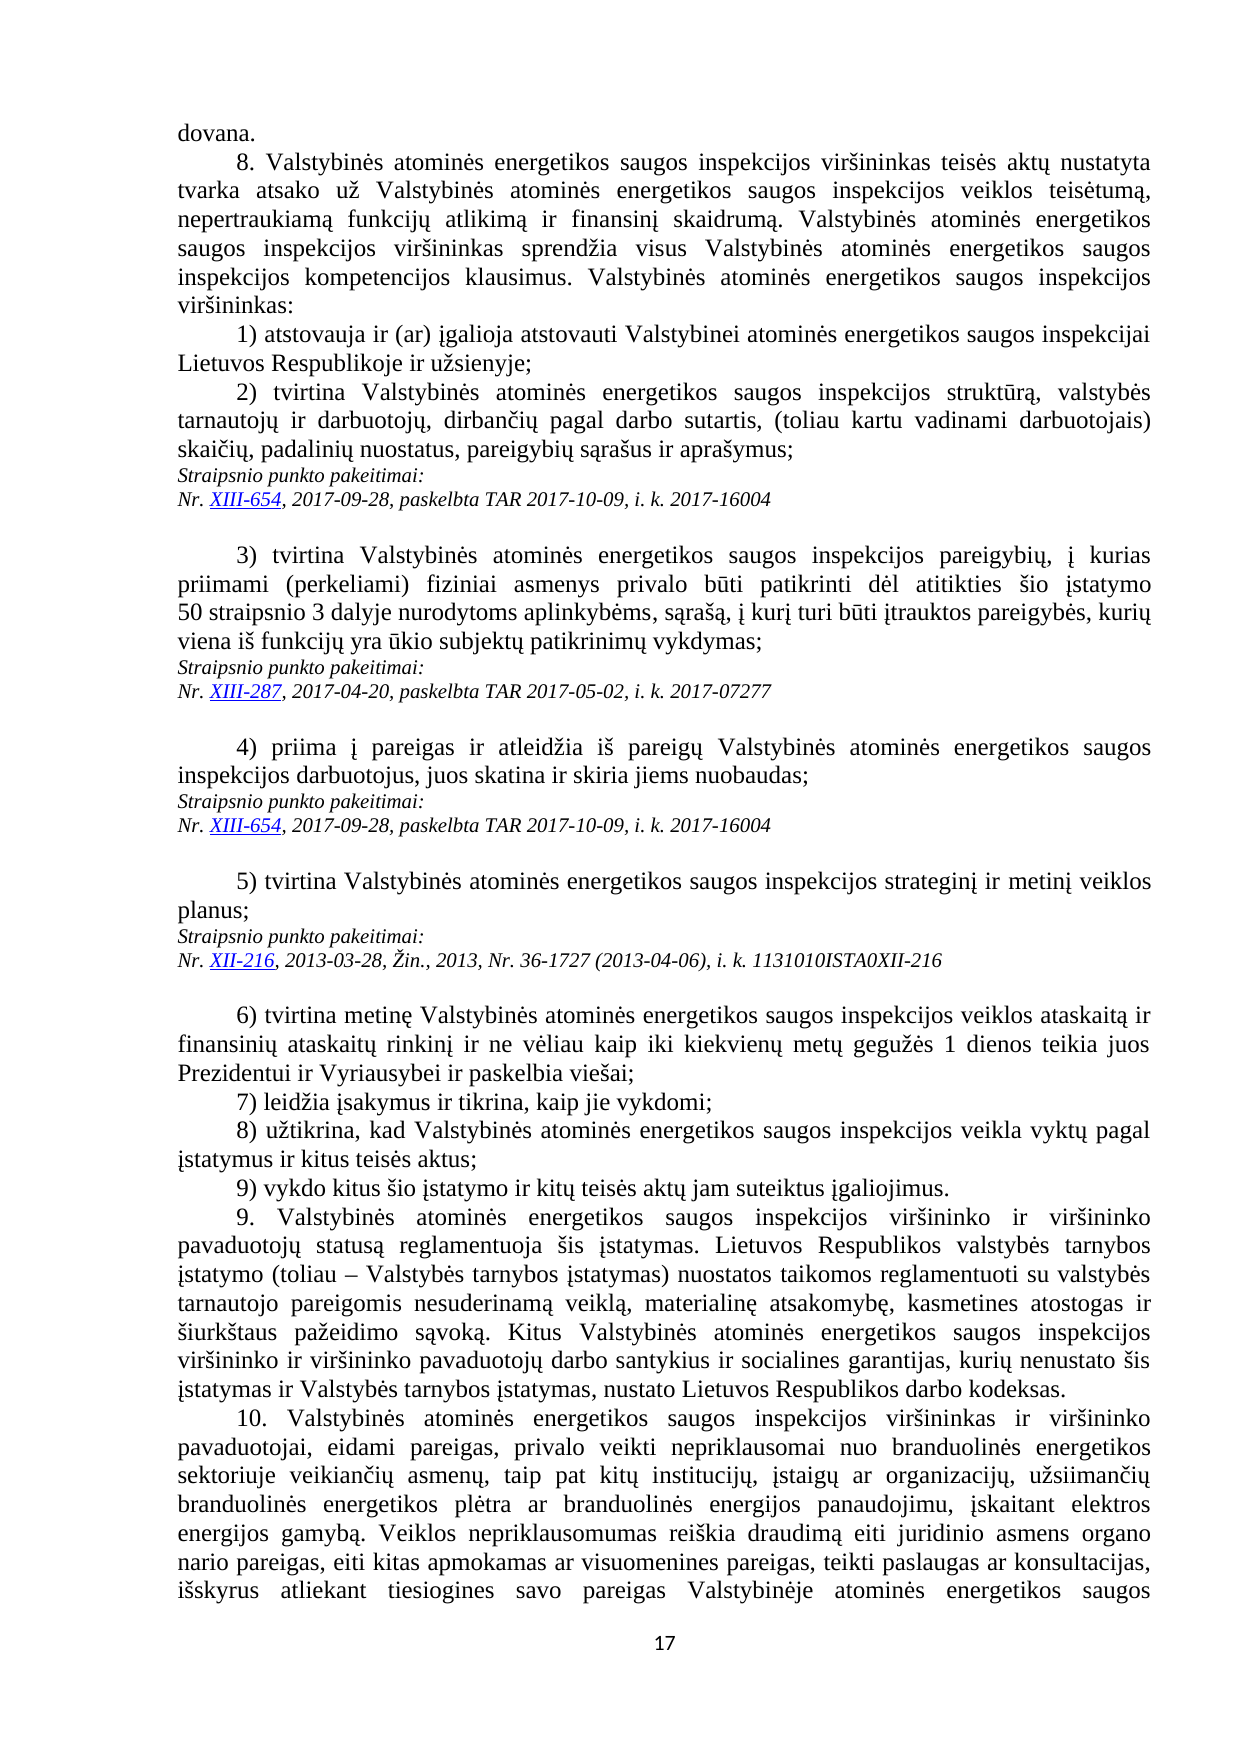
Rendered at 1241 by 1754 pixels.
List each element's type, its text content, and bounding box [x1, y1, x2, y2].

text 2) tvirtina Valstybinės atominės energetikos saugos inspekcijos struktūrą, valstybės tarnautojų ir darbuotojų, dirbančių pagal darbo sutartis, (toliau kartu vadinami darbuotojais) skaičių, padalinių nuostatus, pareigybių sąrašus ir aprašymus; [177, 377, 1152, 463]
text 1) atstovauja ir (ar) įgalioja atstovauti Valstybinei atominės energetikos saugos inspekcijai Lietuvos Respublikoje ir užsienyje; [177, 319, 1152, 377]
text Nr. XIII-287, 2017-04-20, paskelbta TAR 2017-05-02, i. k. 2017-07277 [177, 679, 1152, 703]
text 4) priima į pareigas ir atleidžia iš pareigų Valstybinės atominės energetikos saugos inspekcijos darbuotojus, juos skatina ir skiria jiems nuobaudas; [177, 732, 1152, 789]
text 9) vykdo kitus šio įstatymo ir kitų teisės aktų jam suteiktus įgaliojimus. [177, 1173, 1152, 1202]
text 10. Valstybinės atominės energetikos saugos inspekcijos viršininkas ir viršininko pavaduotojai, eidami pareigas, privalo veikti nepriklausomai nuo branduolinės energetikos sektoriuje veikiančių asmenų, taip pat kitų institucijų, įstaigų ar organizacijų, užsiimančių branduolinės energetikos plėtra ar branduolinės energijos panaudojimu, įskaitant elektros energijos gamybą. Veiklos nepriklausomumas reiškia draudimą eiti juridinio asmens organo nario pareigas, eiti kitas apmokamas ar visuomenines pareigas, teikti paslaugas ar konsultacijas, išskyrus atliekant tiesiogines savo pareigas Valstybinėje atominės energetikos saugos [177, 1403, 1152, 1604]
text 8. Valstybinės atominės energetikos saugos inspekcijos viršininkas teisės aktų nustatyta tvarka atsako už Valstybinės atominės energetikos saugos inspekcijos veiklos teisėtumą, nepertraukiamą funkcijų atlikimą ir finansinį skaidrumą. Valstybinės atominės energetikos saugos inspekcijos viršininkas sprendžia visus Valstybinės atominės energetikos saugos inspekcijos kompetencijos klausimus. Valstybinės atominės energetikos saugos inspekcijos viršininkas: [177, 147, 1152, 319]
text Straipsnio punkto pakeitimai: [177, 655, 1152, 679]
text 8) užtikrina, kad Valstybinės atominės energetikos saugos inspekcijos veikla vyktų pagal įstatymus ir kitus teisės aktus; [177, 1116, 1152, 1173]
text 5) tvirtina Valstybinės atominės energetikos saugos inspekcijos strateginį ir metinį veiklos planus; [177, 866, 1152, 924]
text Nr. XII-216, 2013-03-28, Žin., 2013, Nr. 36-1727 (2013-04-06), i. k. 1131010ISTA0XII-216 [177, 948, 1152, 972]
text Nr. XIII-654, 2017-09-28, paskelbta TAR 2017-10-09, i. k. 2017-16004 [177, 813, 1152, 837]
text 6) tvirtina metinę Valstybinės atominės energetikos saugos inspekcijos veiklos ataskaitą ir finansinių ataskaitų rinkinį ir ne vėliau kaip iki kiekvienų metų gegužės 1 dienos teikia juos Prezidentui ir Vyriausybei ir paskelbia viešai; [177, 1001, 1152, 1087]
text 7) leidžia įsakymus ir tikrina, kaip jie vykdomi; [177, 1087, 1152, 1116]
text Nr. XIII-654, 2017-09-28, paskelbta TAR 2017-10-09, i. k. 2017-16004 [177, 487, 1152, 511]
text Straipsnio punkto pakeitimai: [177, 789, 1152, 813]
text Straipsnio punkto pakeitimai: [177, 924, 1152, 948]
text dovana. [177, 118, 1152, 147]
text 3) tvirtina Valstybinės atominės energetikos saugos inspekcijos pareigybių, į kurias priimami (perkeliami) fiziniai asmenys privalo būti patikrinti dėl atitikties šio įstatymo 50 straipsnio 3 dalyje nurodytoms aplinkybėms, sąrašą, į kurį turi būti įtrauktos pareigybės, kurių viena iš funkcijų yra ūkio subjektų patikrinimų vykdymas; [177, 540, 1152, 655]
text Straipsnio punkto pakeitimai: [177, 463, 1152, 487]
text 9. Valstybinės atominės energetikos saugos inspekcijos viršininko ir viršininko pavaduotojų statusą reglamentuoja šis įstatymas. Lietuvos Respublikos valstybės tarnybos įstatymo (toliau – Valstybės tarnybos įstatymas) nuostatos taikomos reglamentuoti su valstybės tarnautojo pareigomis nesuderinamą veiklą, materialinę atsakomybę, kasmetines atostogas ir šiurkštaus pažeidimo sąvoką. Kitus Valstybinės atominės energetikos saugos inspekcijos viršininko ir viršininko pavaduotojų darbo santykius ir socialines garantijas, kurių nenustato šis įstatymas ir Valstybės tarnybos įstatymas, nustato Lietuvos Respublikos darbo kodeksas. [177, 1202, 1152, 1403]
